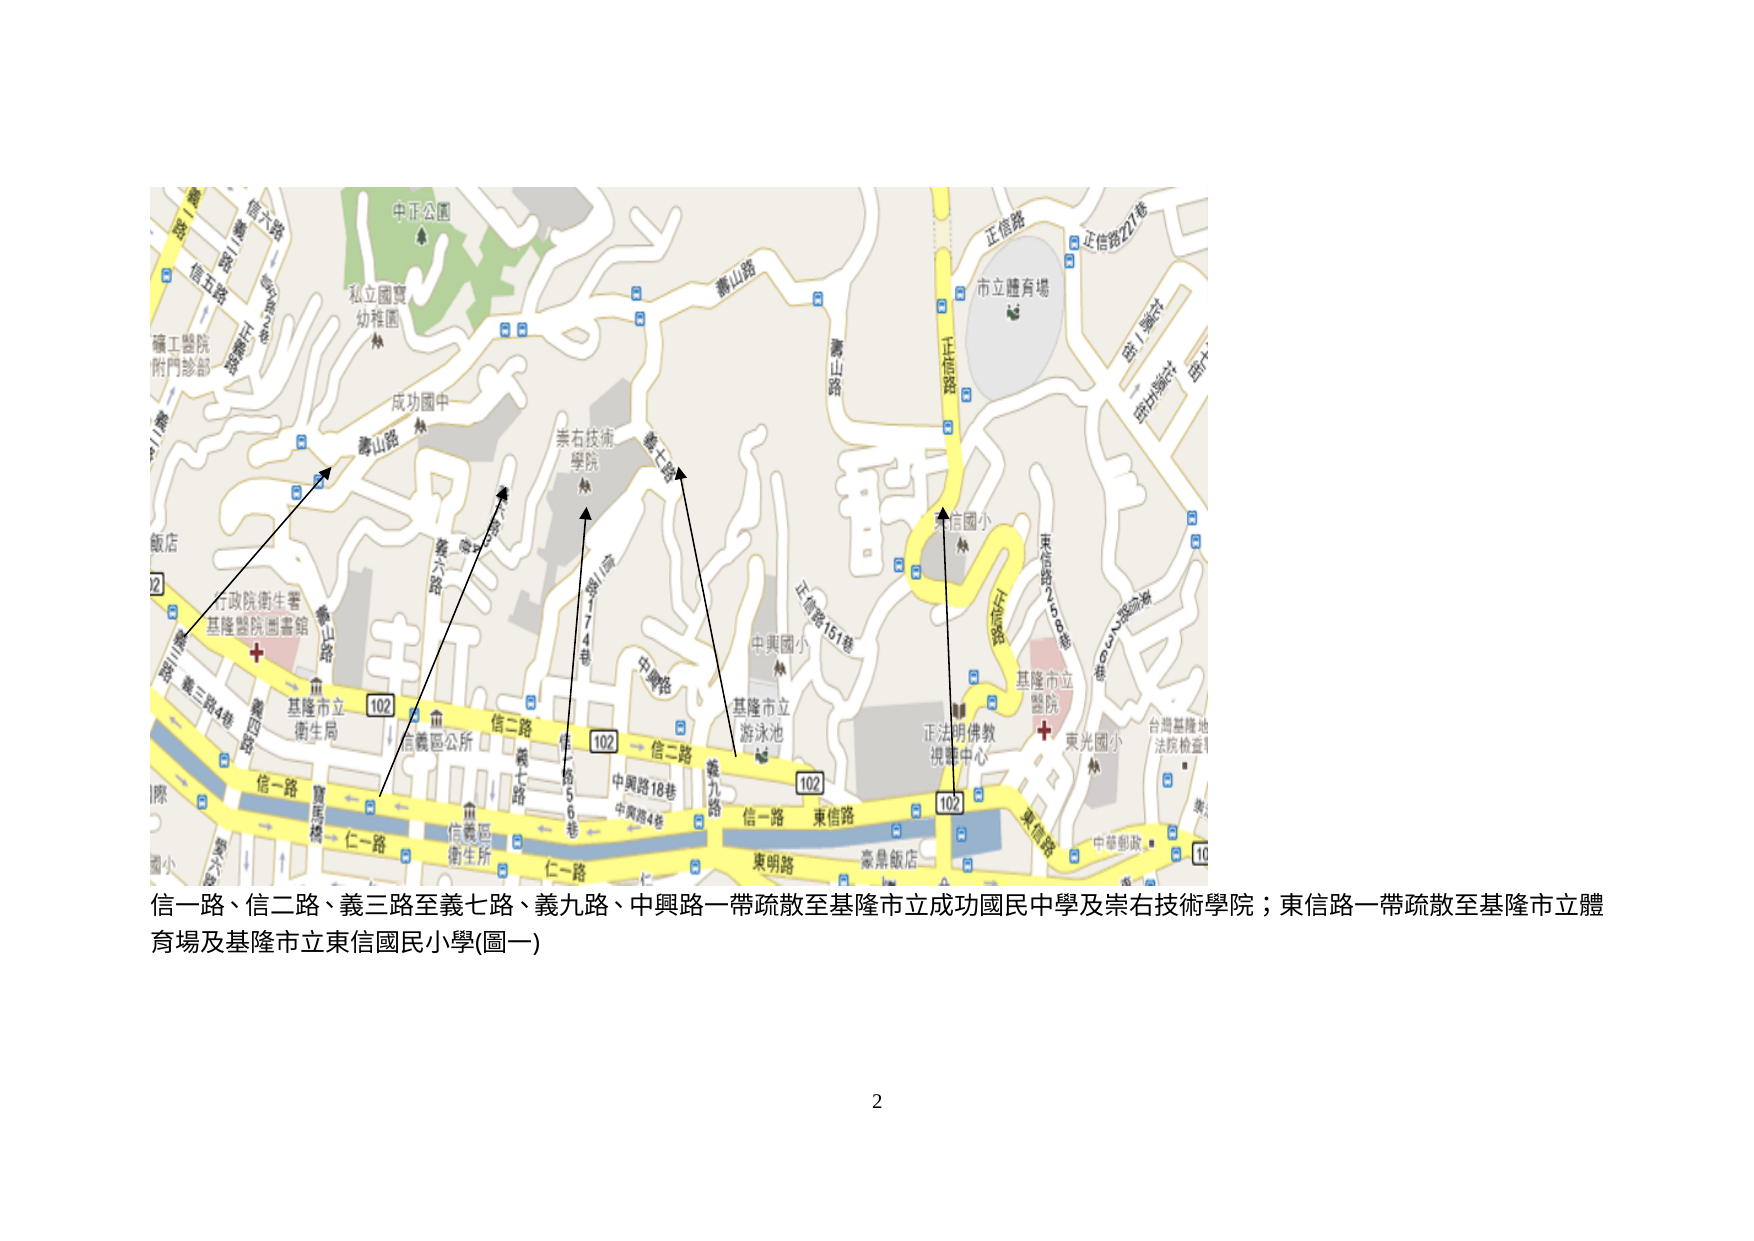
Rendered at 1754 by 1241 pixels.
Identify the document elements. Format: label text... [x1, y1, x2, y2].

picture [150, 187, 1208, 886]
text 信一路、信二路、義三路至義七路、義九路、中興路一帶疏散至基隆市立成功國民中學及崇右技術學院；東信路一帶疏散至基隆市立體育場及基隆市立東信國民小學(圖一) [150, 886, 1604, 958]
